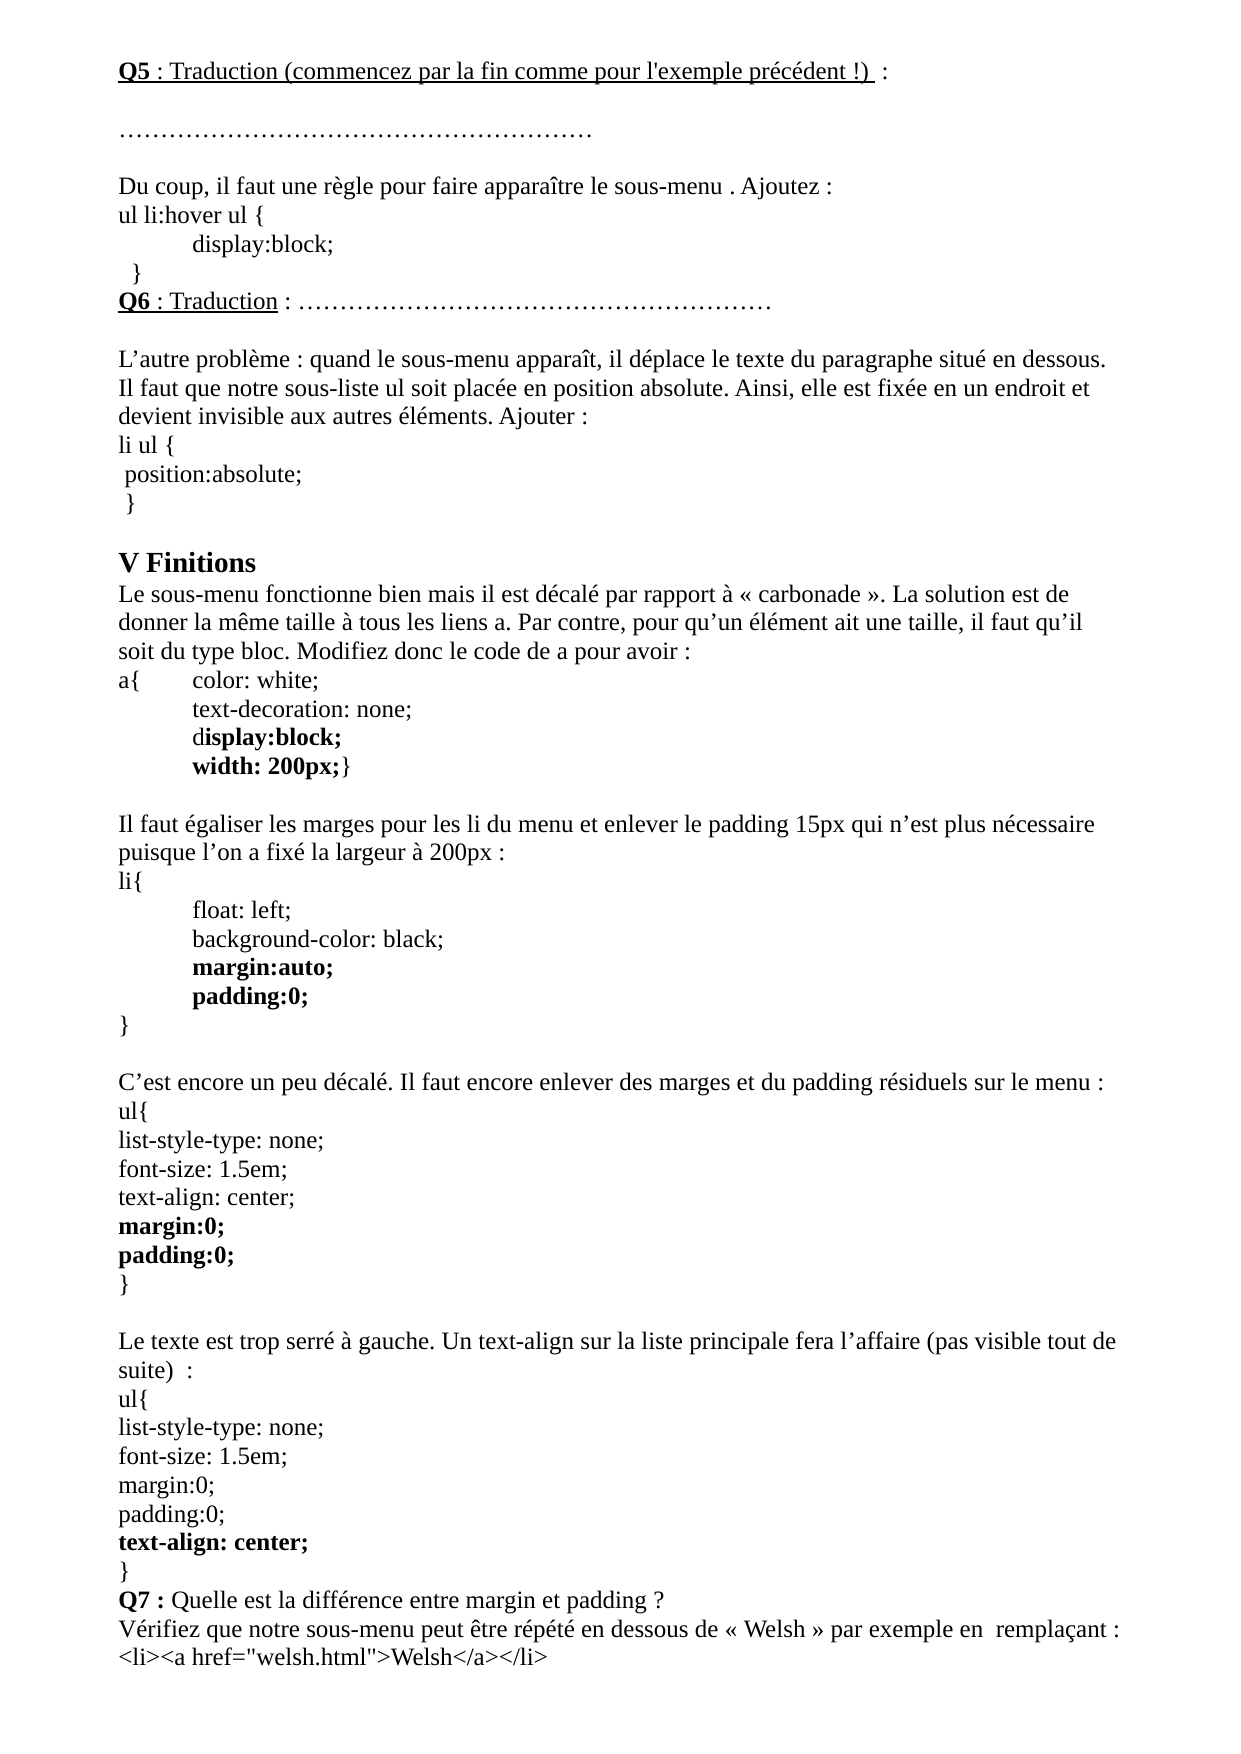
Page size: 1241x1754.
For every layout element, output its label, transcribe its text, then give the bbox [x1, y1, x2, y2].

text L’autre problème : quand le sous-menu apparaît, il déplace le texte du paragraphe situé en dessous. Il faut que notre sous-liste ul soit placée en position absolute. Ainsi, elle est fixée en un endroit et devient invisible aux autres éléments. Ajouter : [118, 344, 1122, 430]
text margin:0; [118, 1470, 1122, 1499]
text list-style-type: none; [118, 1125, 1122, 1154]
text position:absolute; [118, 459, 1122, 488]
text ul{ [118, 1096, 1122, 1125]
text display:block; [118, 722, 1122, 751]
text padding:0; [118, 981, 1122, 1010]
text ………………………………………………… [118, 114, 1122, 143]
text } [118, 1269, 1122, 1297]
text text-decoration: none; [118, 694, 1122, 722]
text font-size: 1.5em; [118, 1441, 1122, 1470]
text <li><a href="welsh.html">Welsh</a></li> [118, 1642, 1122, 1671]
text float: left; [118, 895, 1122, 924]
text ul{ [118, 1384, 1122, 1412]
text background-color: black; [118, 924, 1122, 952]
text padding:0; [118, 1240, 1122, 1269]
text display:block; [118, 229, 1122, 258]
text Du coup, il faut une règle pour faire apparaître le sous-menu . Ajoutez : [118, 171, 1122, 200]
text } [118, 1556, 1122, 1585]
text Q5 : Traduction (commencez par la fin comme pour l'exemple précédent !) : [118, 56, 1122, 85]
text V Finitions [118, 545, 1122, 579]
text Il faut égaliser les marges pour les li du menu et enlever le padding 15px qui n’est plus nécessaire puisque l’on a fixé la largeur à 200px : [118, 809, 1122, 866]
text padding:0; [118, 1499, 1122, 1527]
text } [118, 488, 1122, 516]
text text-align: center; [118, 1527, 1122, 1556]
text li ul { [118, 430, 1122, 459]
text width: 200px;} [118, 751, 1122, 780]
text Le sous-menu fonctionne bien mais il est décalé par rapport à « carbonade ». La solution est de donner la même taille à tous les liens a. Par contre, pour qu’un élément ait une taille, il faut qu’il soit du type bloc. Modifiez donc le code de a pour avoir : [118, 579, 1122, 665]
text } [118, 1010, 1122, 1039]
text } [118, 258, 1122, 286]
text margin:0; [118, 1211, 1122, 1240]
text Le texte est trop serré à gauche. Un text-align sur la liste principale fera l’affaire (pas visible tout de suite) : [118, 1326, 1122, 1384]
text font-size: 1.5em; [118, 1154, 1122, 1182]
text text-align: center; [118, 1182, 1122, 1211]
text ul li:hover ul { [118, 200, 1122, 229]
text Q6 : Traduction : ………………………………………………… [118, 286, 1122, 315]
text C’est encore un peu décalé. Il faut encore enlever des marges et du padding résiduels sur le menu : [118, 1067, 1122, 1096]
text a{ color: white; [118, 665, 1122, 694]
text Q7 : Quelle est la différence entre margin et padding ? [118, 1585, 1122, 1614]
text margin:auto; [118, 952, 1122, 981]
text li{ [118, 866, 1122, 895]
text Vérifiez que notre sous-menu peut être répété en dessous de « Welsh » par exemple en remplaçant : [118, 1614, 1122, 1642]
text list-style-type: none; [118, 1412, 1122, 1441]
